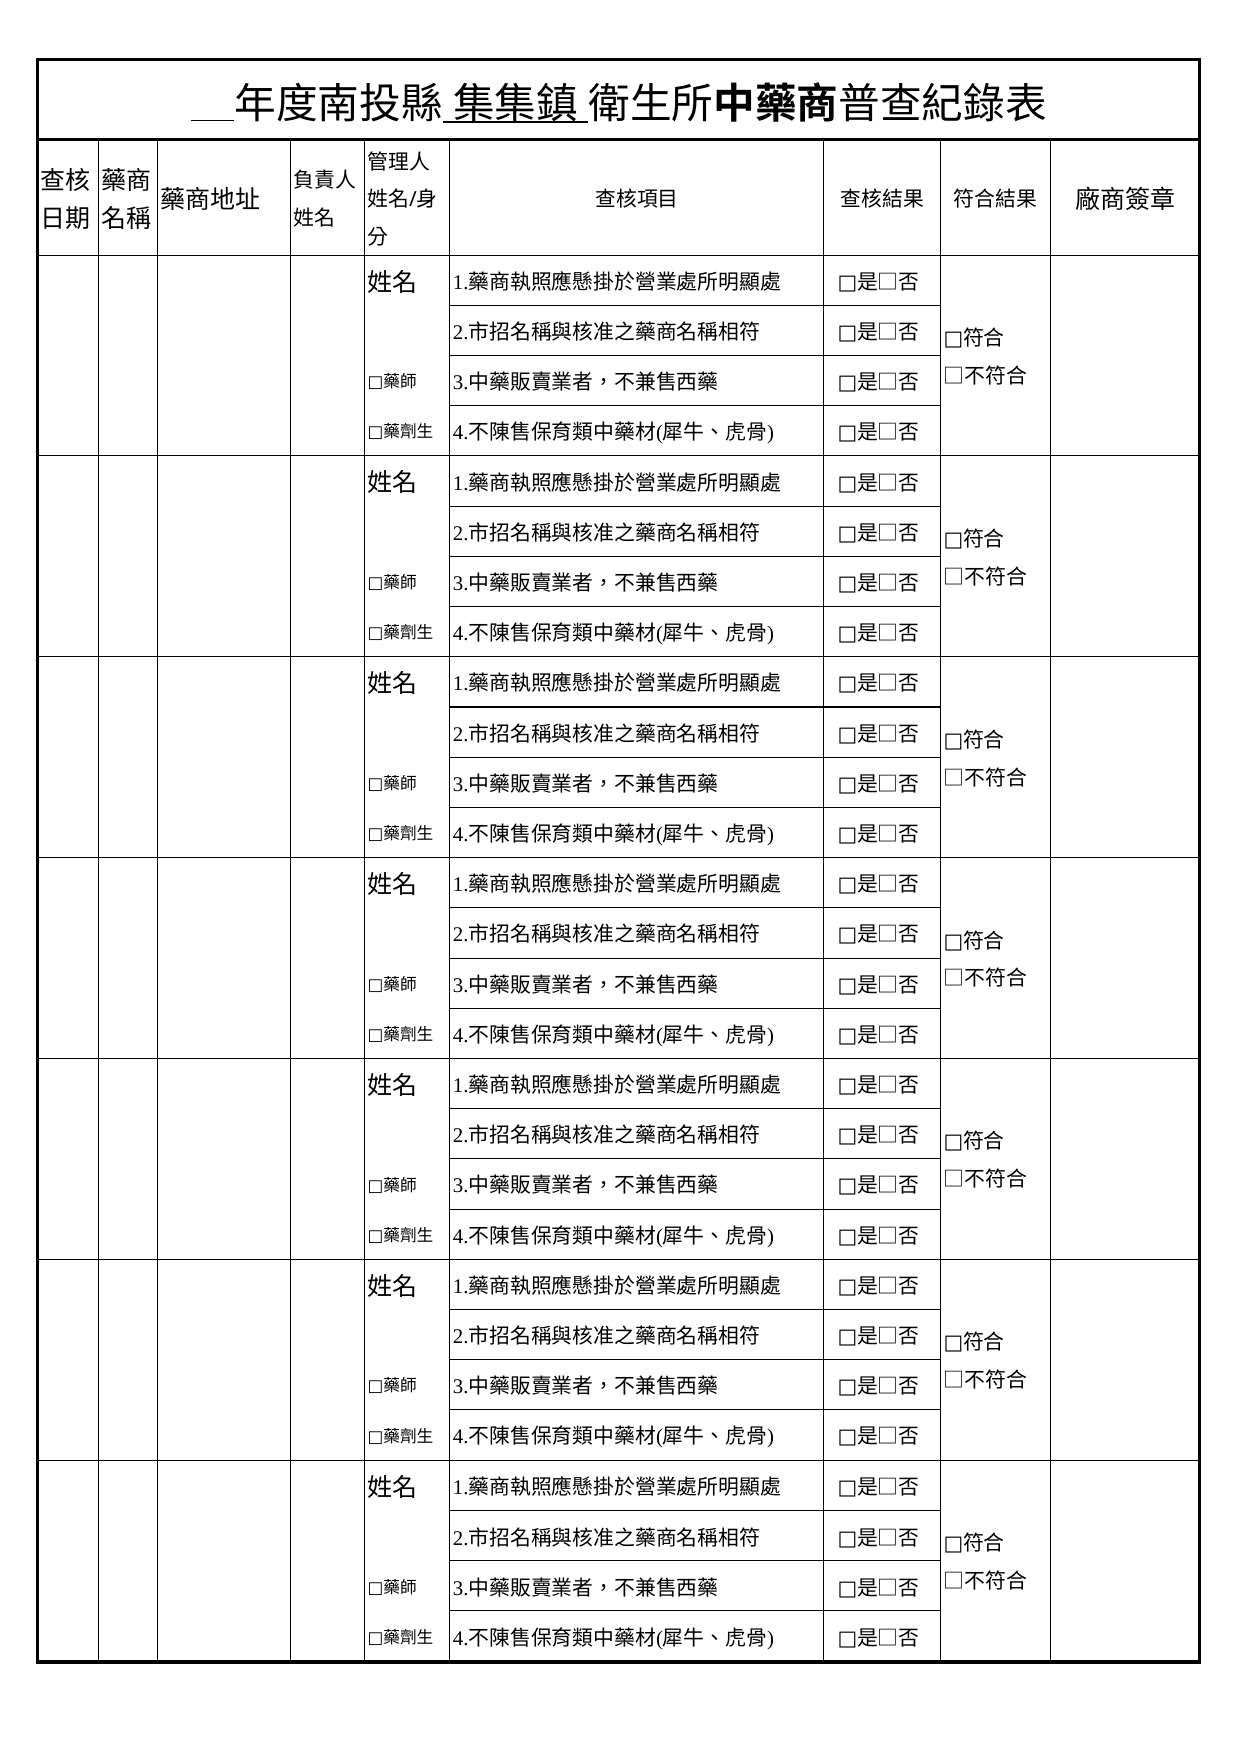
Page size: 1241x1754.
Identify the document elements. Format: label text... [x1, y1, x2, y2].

table_cell □是□否 [824, 808, 940, 857]
table_cell [1051, 1461, 1198, 1660]
table_cell 3.中藥販賣業者，不兼售西藥 [450, 1561, 823, 1610]
table_cell [291, 1461, 364, 1660]
table_cell [99, 1461, 157, 1660]
table_cell 2.市招名稱與核准之藥商名稱相符 [450, 1511, 823, 1560]
table_cell □是□否 [824, 1310, 940, 1359]
table_cell [158, 1059, 290, 1259]
table_cell 藥商名稱 [99, 141, 157, 254]
table_cell 1.藥商執照應懸掛於營業處所明顯處 [450, 1461, 823, 1510]
table_cell □是□否 [824, 1611, 940, 1660]
table_cell [158, 456, 290, 656]
table_cell [365, 1510, 449, 1560]
table_cell [99, 456, 157, 656]
table_cell [158, 1260, 290, 1459]
table_cell □是□否 [824, 1009, 940, 1058]
table_cell □是□否 [824, 758, 940, 807]
table_cell □藥劑生 [365, 405, 449, 455]
table_cell □藥師 [365, 757, 449, 807]
table_cell □是□否 [824, 607, 940, 656]
table_cell □符合 □不符合 [941, 1260, 1050, 1459]
table_cell 4.不陳售保育類中藥材(犀牛、虎骨) [450, 1410, 823, 1459]
table_cell □是□否 [824, 1059, 940, 1108]
table_cell 姓名 [365, 1461, 449, 1510]
table_cell □是□否 [824, 1360, 940, 1409]
table_cell □是□否 [824, 1159, 940, 1208]
table_cell □是□否 [824, 908, 940, 957]
table_cell [365, 907, 449, 957]
table_cell 2.市招名稱與核准之藥商名稱相符 [450, 306, 823, 355]
table_cell □符合 □不符合 [941, 456, 1050, 656]
table_cell □藥劑生 [365, 1610, 449, 1660]
table_cell □是□否 [824, 1511, 940, 1560]
table_cell 4.不陳售保育類中藥材(犀牛、虎骨) [450, 406, 823, 455]
table_cell [365, 706, 449, 757]
table_cell □是□否 [824, 708, 940, 757]
table_cell [99, 858, 157, 1058]
table_cell 1.藥商執照應懸掛於營業處所明顯處 [450, 858, 823, 907]
table_cell [1051, 256, 1198, 455]
table_cell 姓名 [365, 657, 449, 706]
table_cell □符合 □不符合 [941, 256, 1050, 455]
table_cell [365, 1309, 449, 1359]
table_cell [99, 256, 157, 455]
table_cell [158, 858, 290, 1058]
table_cell [158, 256, 290, 455]
table_cell 廠商簽章 [1051, 141, 1198, 254]
table_cell □藥劑生 [365, 606, 449, 656]
table_cell 姓名 [365, 858, 449, 907]
table_cell 1.藥商執照應懸掛於營業處所明顯處 [450, 256, 823, 305]
table_cell □是□否 [824, 858, 940, 907]
table_cell □是□否 [824, 507, 940, 556]
table_cell 4.不陳售保育類中藥材(犀牛、虎骨) [450, 1611, 823, 1660]
table_cell [99, 657, 157, 857]
table_cell [365, 1108, 449, 1158]
table_cell 年度南投縣 集集鎮 衛生所中藥商普查紀錄表 [39, 61, 1198, 138]
table_cell [158, 657, 290, 857]
table_cell 2.市招名稱與核准之藥商名稱相符 [450, 708, 823, 757]
table_cell □藥劑生 [365, 1209, 449, 1259]
table_cell [291, 657, 364, 857]
table_cell □符合 □不符合 [941, 1059, 1050, 1259]
table_cell [291, 858, 364, 1058]
table_cell [39, 456, 98, 656]
table_cell 藥商地址 [158, 141, 290, 254]
table_cell □是□否 [824, 1410, 940, 1459]
table_cell 2.市招名稱與核准之藥商名稱相符 [450, 908, 823, 957]
table_cell [39, 657, 98, 857]
table_cell 3.中藥販賣業者，不兼售西藥 [450, 1360, 823, 1409]
table_cell 查核項目 [450, 141, 823, 254]
table_cell [39, 1461, 98, 1660]
table_cell □符合 □不符合 [941, 1461, 1050, 1660]
table_cell 管理人姓名/身分 [365, 141, 449, 254]
table_cell [39, 1260, 98, 1459]
table_cell □藥劑生 [365, 1409, 449, 1459]
table_cell □是□否 [824, 1210, 940, 1259]
table_cell 姓名 [365, 456, 449, 506]
table_cell □符合 □不符合 [941, 858, 1050, 1058]
table_cell □是□否 [824, 256, 940, 305]
table_cell [1051, 657, 1198, 857]
table_cell □藥師 [365, 355, 449, 405]
table_cell □是□否 [824, 306, 940, 355]
table_cell 3.中藥販賣業者，不兼售西藥 [450, 758, 823, 807]
table_cell 2.市招名稱與核准之藥商名稱相符 [450, 1310, 823, 1359]
table_cell 3.中藥販賣業者，不兼售西藥 [450, 557, 823, 606]
table_cell [1051, 1059, 1198, 1259]
table_cell [99, 1260, 157, 1459]
table_cell [39, 1059, 98, 1259]
table_cell □是□否 [824, 1260, 940, 1309]
table_cell 負責人姓名 [291, 141, 364, 254]
table_cell 4.不陳售保育類中藥材(犀牛、虎骨) [450, 1009, 823, 1058]
table_cell 4.不陳售保育類中藥材(犀牛、虎骨) [450, 1210, 823, 1259]
table_cell □藥劑生 [365, 1008, 449, 1058]
table_cell [158, 1461, 290, 1660]
table_cell 姓名 [365, 1059, 449, 1108]
table_cell □是□否 [824, 959, 940, 1008]
table_cell [365, 305, 449, 355]
table_cell [291, 456, 364, 656]
table_cell □是□否 [824, 657, 940, 706]
table_cell 1.藥商執照應懸掛於營業處所明顯處 [450, 657, 823, 706]
table_cell [99, 1059, 157, 1259]
table_cell 2.市招名稱與核准之藥商名稱相符 [450, 507, 823, 556]
table_cell [39, 858, 98, 1058]
table_cell [39, 256, 98, 455]
table_cell [291, 1260, 364, 1459]
table_cell 查核結果 [824, 141, 940, 254]
table_cell [291, 1059, 364, 1259]
table_cell □藥師 [365, 1560, 449, 1610]
table_cell 1.藥商執照應懸掛於營業處所明顯處 [450, 1059, 823, 1108]
table_cell 3.中藥販賣業者，不兼售西藥 [450, 356, 823, 405]
table_cell 4.不陳售保育類中藥材(犀牛、虎骨) [450, 607, 823, 656]
table_cell □藥師 [365, 1158, 449, 1208]
table_cell [291, 256, 364, 455]
table_cell [1051, 456, 1198, 656]
table_cell 1.藥商執照應懸掛於營業處所明顯處 [450, 1260, 823, 1309]
table_cell □是□否 [824, 1561, 940, 1610]
table_cell 姓名 [365, 256, 449, 305]
table_cell 3.中藥販賣業者，不兼售西藥 [450, 1159, 823, 1208]
table_cell 3.中藥販賣業者，不兼售西藥 [450, 959, 823, 1008]
table_cell □藥師 [365, 1359, 449, 1409]
table_cell [1051, 858, 1198, 1058]
table_cell □是□否 [824, 456, 940, 506]
table_cell □是□否 [824, 1461, 940, 1510]
table_cell □符合 □不符合 [941, 657, 1050, 857]
table_cell 符合結果 [941, 141, 1050, 254]
table_cell 1.藥商執照應懸掛於營業處所明顯處 [450, 456, 823, 506]
table_cell [365, 506, 449, 556]
table_cell □是□否 [824, 557, 940, 606]
table_cell 姓名 [365, 1260, 449, 1309]
table_cell □藥劑生 [365, 807, 449, 857]
table_cell □是□否 [824, 406, 940, 455]
table_cell □藥師 [365, 958, 449, 1008]
table_cell □藥師 [365, 556, 449, 606]
table_cell [1051, 1260, 1198, 1459]
table_cell 2.市招名稱與核准之藥商名稱相符 [450, 1109, 823, 1158]
table_cell □是□否 [824, 1109, 940, 1158]
table_cell 查核日期 [39, 141, 98, 254]
table_cell 4.不陳售保育類中藥材(犀牛、虎骨) [450, 808, 823, 857]
table_cell □是□否 [824, 356, 940, 405]
